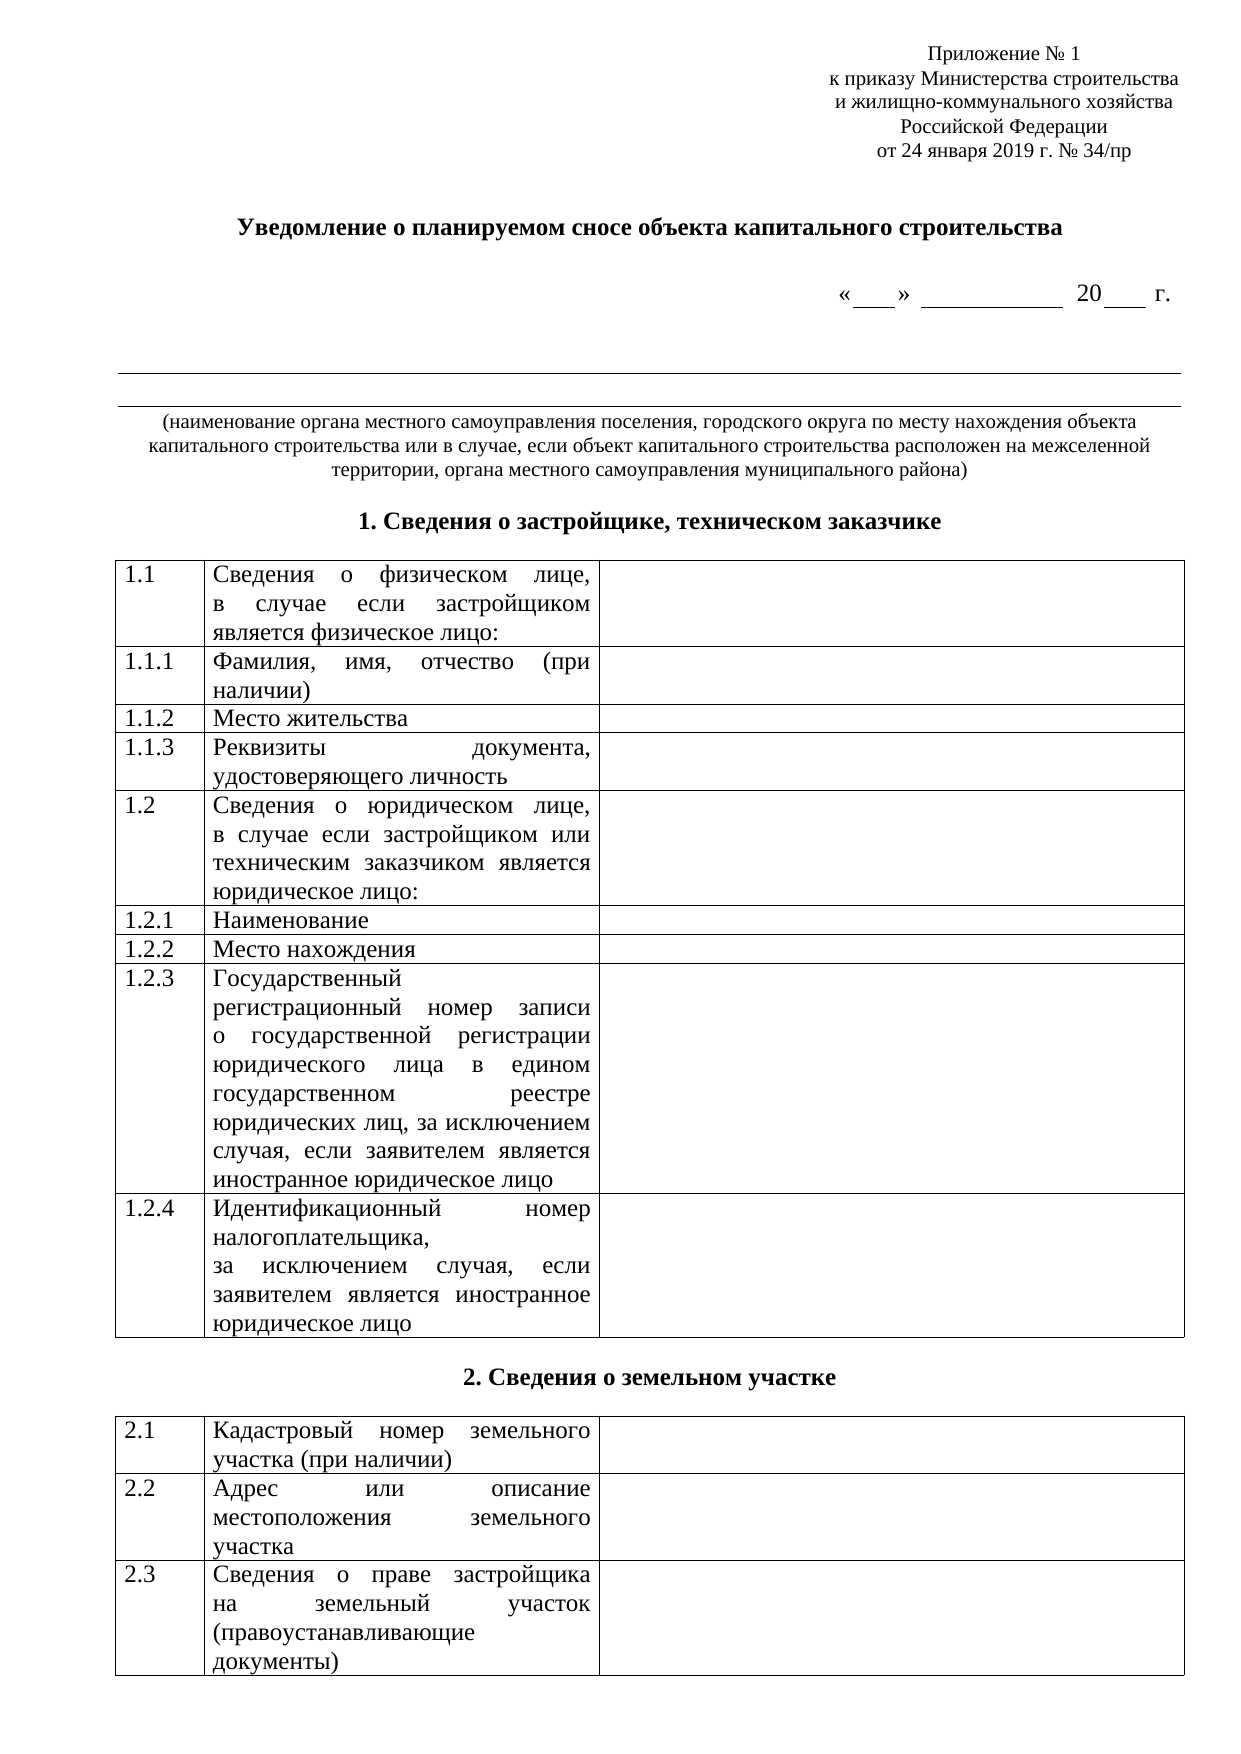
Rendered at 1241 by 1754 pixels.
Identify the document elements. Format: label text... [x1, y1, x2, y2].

table_cell 2.2 [116, 1474, 204, 1559]
text Уведомление о планируемом сносе объекта капитального строительства [118, 212, 1181, 240]
table_cell 1.1.3 [116, 733, 204, 790]
table_cell [600, 906, 1184, 934]
table_header г. [1146, 278, 1181, 307]
table_header [853, 278, 895, 307]
table_cell 1.2.1 [116, 906, 204, 934]
table_cell Адрес или описание местоположения земельного участка [205, 1474, 599, 1559]
table_cell 1.2.4 [116, 1194, 204, 1337]
text Приложение № 1 [827, 41, 1181, 65]
table_cell [600, 1561, 1184, 1674]
table_cell 2.3 [116, 1561, 204, 1674]
table_cell [600, 964, 1184, 1193]
table_cell 1.1.2 [116, 705, 204, 732]
table_cell [600, 1474, 1184, 1559]
table_cell Место нахождения [205, 935, 599, 963]
table_cell Фамилия, имя, отчество (при наличии) [205, 647, 599, 703]
table_cell [600, 647, 1184, 703]
table_cell [600, 1194, 1184, 1337]
table_header 20 [1063, 278, 1104, 307]
table_header « [830, 278, 853, 307]
table_header [600, 1417, 1184, 1473]
table_header » [895, 278, 921, 307]
table_cell [600, 935, 1184, 963]
text 1. Сведения о застройщике, техническом заказчике [118, 506, 1181, 534]
table_header Сведения о физическом лице, в случае если застройщиком является физическое лицо: [205, 561, 599, 646]
table_header 1.1 [116, 561, 204, 646]
table_header [921, 278, 1063, 307]
table_cell Государственный регистрационный номер записи о государственной регистрации юридического лица в едином государственном реестре юридических лиц, за исключением случая, если заявителем является иностранное юридическое лицо [205, 964, 599, 1193]
text от 24 января 2019 г. № 34/пр [827, 138, 1181, 162]
table_cell [600, 705, 1184, 732]
text (наименование органа местного самоуправления поселения, городского округа по месту нахождения объекта капитального строительства или в случае, если объект капитального строительства расположен на межселенной территории, органа местного самоуправления муниципального района) [118, 407, 1181, 481]
table_cell 1.2.2 [116, 935, 204, 963]
table_header Кадастровый номер земельного участка (при наличии) [205, 1417, 599, 1473]
table_cell [600, 791, 1184, 905]
text 2. Сведения о земельном участке [118, 1362, 1181, 1391]
table_header 2.1 [116, 1417, 204, 1473]
table_cell Место жительства [205, 705, 599, 732]
table_cell 1.2.3 [116, 964, 204, 1193]
table_cell Идентификационный номер налогоплательщика, за исключением случая, если заявителем является иностранное юридическое лицо [205, 1194, 599, 1337]
table_cell 1.2 [116, 791, 204, 905]
table_cell [600, 733, 1184, 790]
table_cell 1.1.1 [116, 647, 204, 703]
text к приказу Министерства строительства и жилищно-коммунального хозяйства Российской Федерации [827, 65, 1181, 138]
table_cell Сведения о юридическом лице, в случае если застройщиком или техническим заказчиком является юридическое лицо: [205, 791, 599, 905]
table_header [1104, 278, 1146, 307]
table_cell Реквизиты документа, удостоверяющего личность [205, 733, 599, 790]
table_header [600, 561, 1184, 646]
table_cell Сведения о праве застройщика на земельный участок (правоустанавливающие документы) [205, 1561, 599, 1674]
table_cell Наименование [205, 906, 599, 934]
